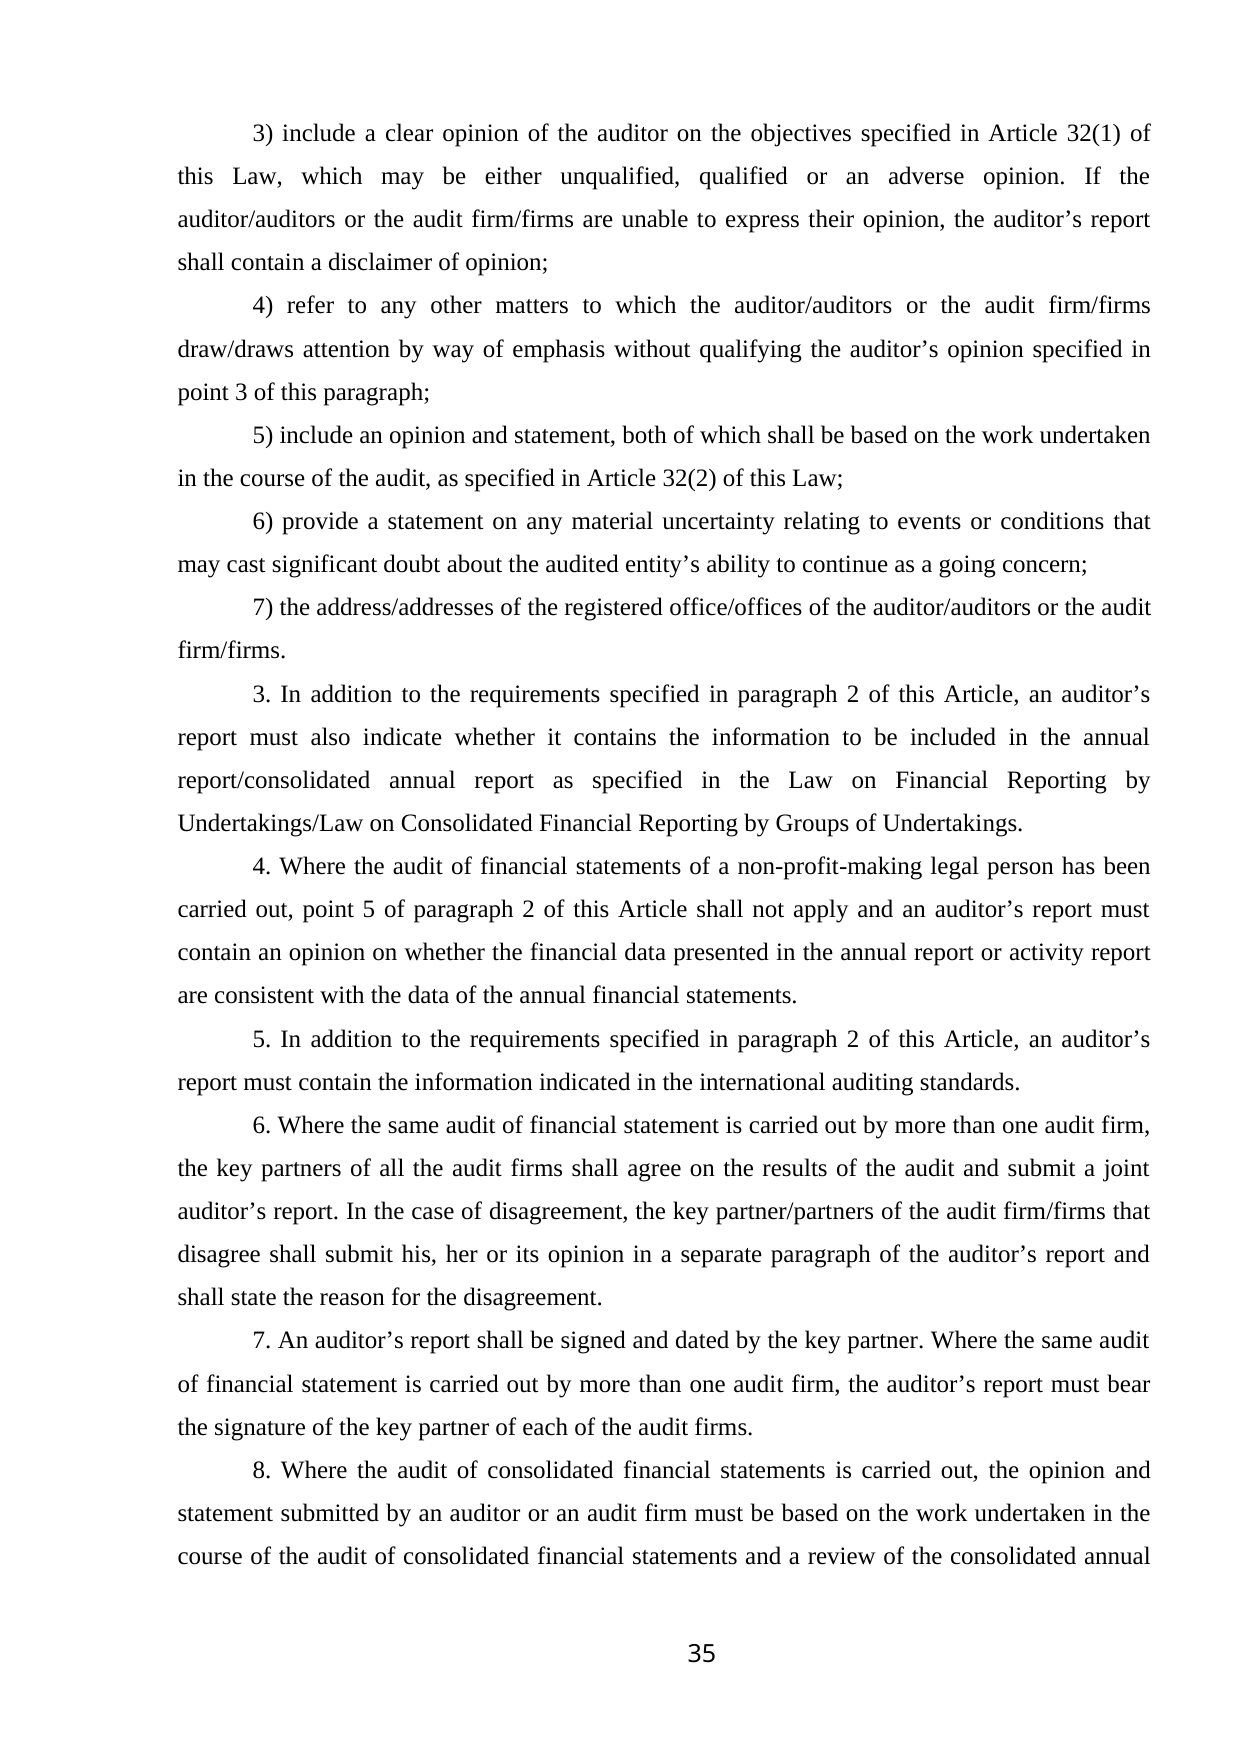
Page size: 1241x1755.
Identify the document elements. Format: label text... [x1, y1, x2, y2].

text 6) provide a statement on any material uncertainty relating to events or conditions that may cast significant doubt about the audited entity’s ability to continue as a going concern; [177, 506, 1152, 578]
text 8. Where the audit of consolidated financial statements is carried out, the opinion and statement submitted by an auditor or an audit firm must be based on the work undertaken in the course of the audit of consolidated financial statements and a review of the consolidated annual [177, 1455, 1152, 1570]
text 7) the address/addresses of the registered office/offices of the auditor/auditors or the audit firm/firms. [177, 592, 1152, 664]
text 7. An auditor’s report shall be signed and dated by the key partner. Where the same audit of financial statement is carried out by more than one audit firm, the auditor’s report must bear the signature of the key partner of each of the audit firms. [177, 1326, 1152, 1441]
text 3. In addition to the requirements specified in paragraph 2 of this Article, an auditor’s report must also indicate whether it contains the information to be included in the annual report/consolidated annual report as specified in the Law on Financial Reporting by Undertakings/Law on Consolidated Financial Reporting by Groups of Undertakings. [177, 679, 1152, 837]
text 3) include a clear opinion of the auditor on the objectives specified in Article 32(1) of this Law, which may be either unqualified, qualified or an adverse opinion. If the auditor/auditors or the audit firm/firms are unable to express their opinion, the auditor’s report shall contain a disclaimer of opinion; [177, 118, 1152, 276]
text 5) include an opinion and statement, both of which shall be based on the work undertaken in the course of the audit, as specified in Article 32(2) of this Law; [177, 420, 1152, 492]
text 6. Where the same audit of financial statement is carried out by more than one audit firm, the key partners of all the audit firms shall agree on the results of the audit and submit a joint auditor’s report. In the case of disagreement, the key partner/partners of the audit firm/firms that disagree shall submit his, her or its opinion in a separate paragraph of the auditor’s report and shall state the reason for the disagreement. [177, 1110, 1152, 1311]
text 4) refer to any other matters to which the auditor/auditors or the audit firm/firms draw/draws attention by way of emphasis without qualifying the auditor’s opinion specified in point 3 of this paragraph; [177, 291, 1152, 406]
text 5. In addition to the requirements specified in paragraph 2 of this Article, an auditor’s report must contain the information indicated in the international auditing standards. [177, 1024, 1152, 1096]
text 4. Where the audit of financial statements of a non-profit-making legal person has been carried out, point 5 of paragraph 2 of this Article shall not apply and an auditor’s report must contain an opinion on whether the financial data presented in the annual report or activity report are consistent with the data of the annual financial statements. [177, 851, 1152, 1009]
